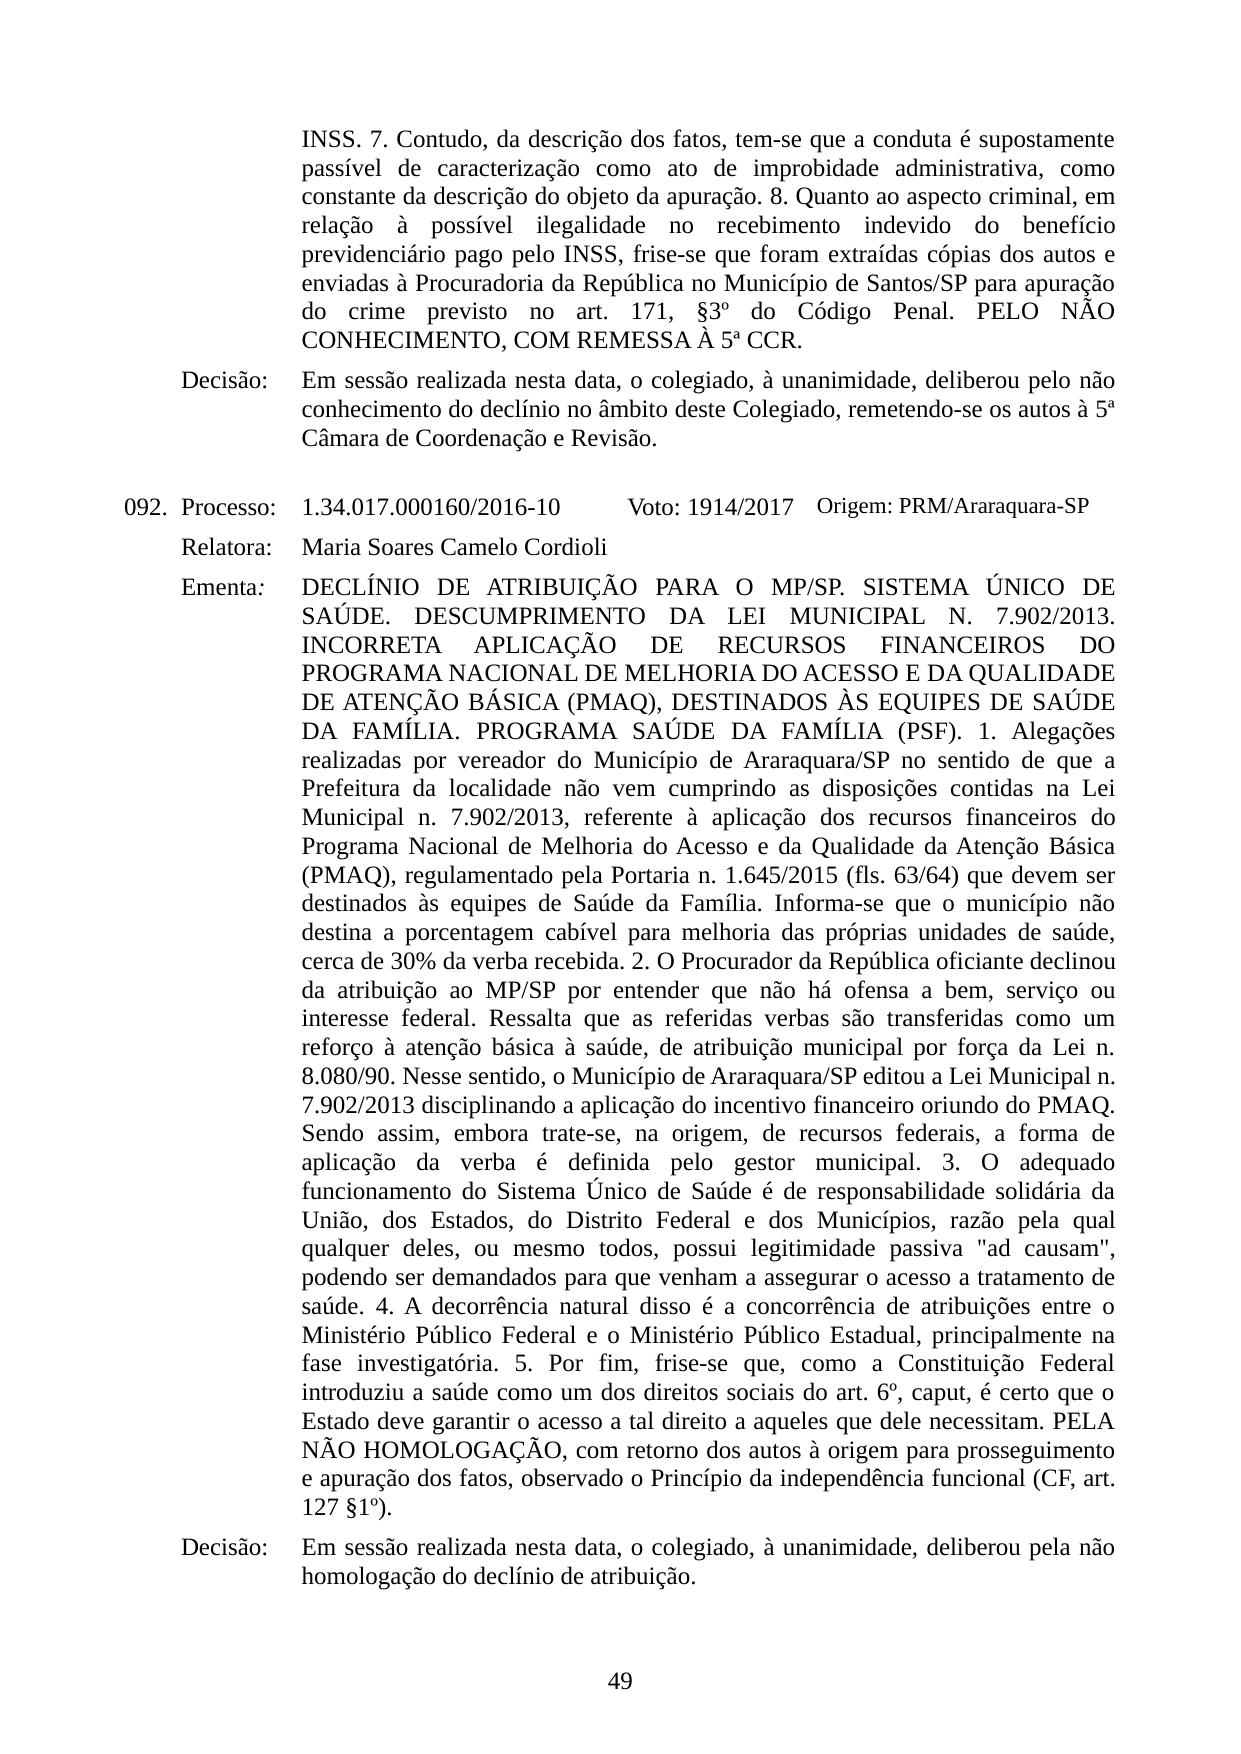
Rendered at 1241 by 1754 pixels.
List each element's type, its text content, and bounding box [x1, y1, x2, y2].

table_header Processo: [175, 486, 296, 526]
table_header Origem: PRM/Araraquara-SP [811, 486, 1122, 526]
table_cell [118, 1527, 175, 1596]
table_cell Relatora: [175, 526, 296, 566]
table_cell Em sessão realizada nesta data, o colegiado, à unanimidade, deliberou pelo não conhecimento do declínio no âmbito deste Colegiado, remetendo-se os autos à 5ª Câmara de Coordenação e Revisão. [296, 360, 1122, 457]
table_cell [118, 526, 175, 566]
table_cell DECLÍNIO DE ATRIBUIÇÃO PARA O MP/SP. SISTEMA ÚNICO DE SAÚDE. DESCUMPRIMENTO DA LEI MUNICIPAL N. 7.902/2013. INCORRETA APLICAÇÃO DE RECURSOS FINANCEIROS DO PROGRAMA NACIONAL DE MELHORIA DO ACESSO E DA QUALIDADE DE ATENÇÃO BÁSICA (PMAQ), DESTINADOS ÀS EQUIPES DE SAÚDE DA FAMÍLIA. PROGRAMA SAÚDE DA FAMÍLIA (PSF). 1. Alegações realizadas por vereador do Município de Araraquara/SP no sentido de que a Prefeitura da localidade não vem cumprindo as disposições contidas na Lei Municipal n. 7.902/2013, referente à aplicação dos recursos financeiros do Programa Nacional de Melhoria do Acesso e da Qualidade da Atenção Básica (PMAQ), regulamentado pela Portaria n. 1.645/2015 (fls. 63/64) que devem ser destinados às equipes de Saúde da Família. Informa-se que o município não destina a porcentagem cabível para melhoria das próprias unidades de saúde, cerca de 30% da verba recebida. 2. O Procurador da República oficiante declinou da atribuição ao MP/SP por entender que não há ofensa a bem, serviço ou interesse federal. Ressalta que as referidas verbas são transferidas como um reforço à atenção básica à saúde, de atribuição municipal por força da Lei n. 8.080/90. Nesse sentido, o Município de Araraquara/SP editou a Lei Municipal n. 7.902/2013 disciplinando a aplicação do incentivo financeiro oriundo do PMAQ. Sendo assim, embora trate-se, na origem, de recursos federais, a forma de aplicação da verba é definida pelo gestor municipal. 3. O adequado funcionamento do Sistema Único de Saúde é de responsabilidade solidária da União, dos Estados, do Distrito Federal e dos Municípios, razão pela qual qualquer deles, ou mesmo todos, possui legitimidade passiva "ad causam", podendo ser demandados para que venham a assegurar o acesso a tratamento de saúde. 4. A decorrência natural disso é a concorrência de atribuições entre o Ministério Público Federal e o Ministério Público Estadual, principalmente na fase investigatória. 5. Por fim, frise-se que, como a Constituição Federal introduziu a saúde como um dos direitos sociais do art. 6º, caput, é certo que o Estado deve garantir o acesso a tal direito a aqueles que dele necessitam. PELA NÃO HOMOLOGAÇÃO, com retorno dos autos à origem para prosseguimento e apuração dos fatos, observado o Princípio da independência funcional (CF, art. 127 §1º). [296, 566, 1122, 1527]
table_header 092. [118, 486, 175, 526]
table_cell INSS. 7. Contudo, da descrição dos fatos, tem-se que a conduta é supostamente passível de caracterização como ato de improbidade administrativa, como constante da descrição do objeto da apuração. 8. Quanto ao aspecto criminal, em relação à possível ilegalidade no recebimento indevido do benefício previdenciário pago pelo INSS, frise-se que foram extraídas cópias dos autos e enviadas à Procuradoria da República no Município de Santos/SP para apuração do crime previsto no art. 171, §3º do Código Penal. PELO NÃO CONHECIMENTO, COM REMESSA À 5ª CCR. [296, 118, 1122, 359]
table_header Voto: 1914/2017 [621, 486, 811, 526]
table_cell Decisão: [175, 1527, 296, 1596]
table_cell [118, 360, 175, 457]
table_cell Decisão: [175, 360, 296, 457]
table_cell Em sessão realizada nesta data, o colegiado, à unanimidade, deliberou pela não homologação do declínio de atribuição. [296, 1527, 1122, 1596]
table_cell Ementa: [175, 566, 296, 1527]
table_cell Maria Soares Camelo Cordioli [296, 526, 1122, 566]
table_cell [118, 566, 175, 1527]
table_header 1.34.017.000160/2016-10 [296, 486, 621, 526]
table_cell [175, 118, 296, 359]
table_cell [118, 118, 175, 359]
